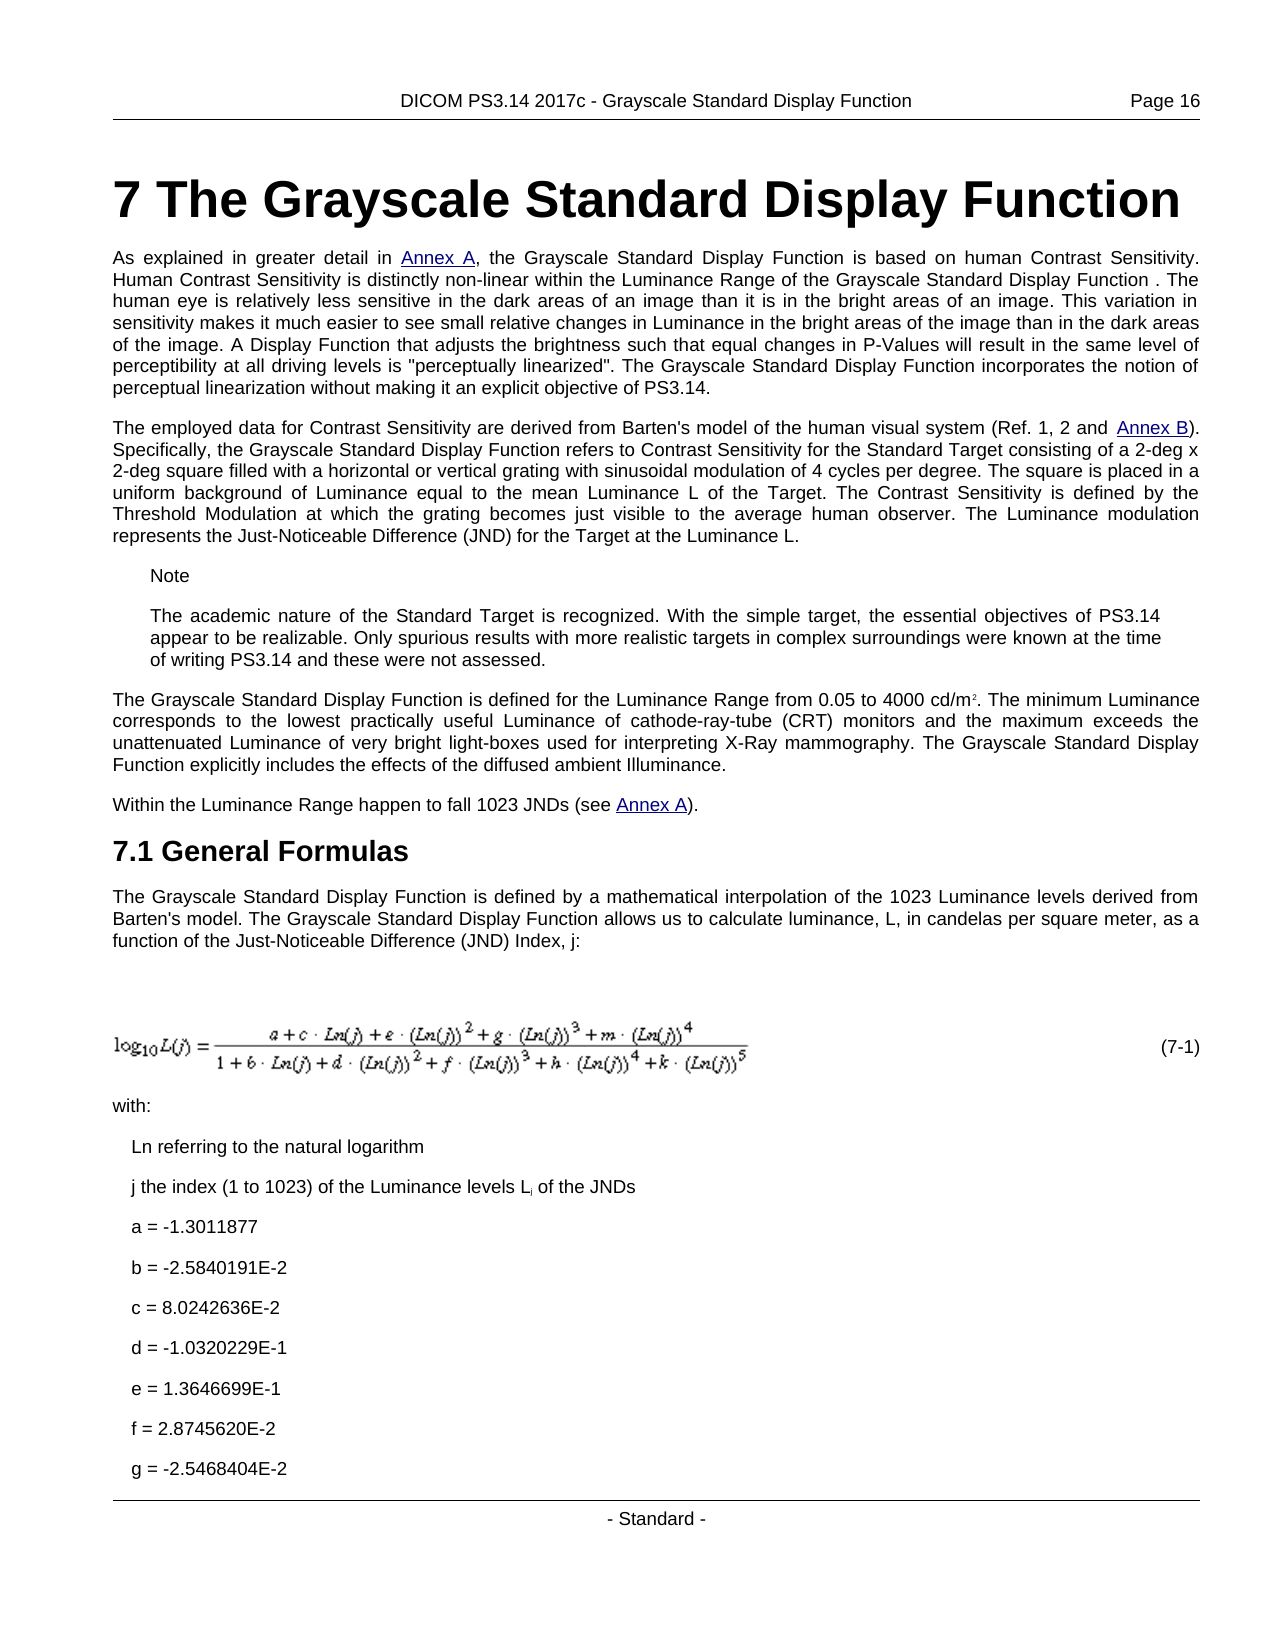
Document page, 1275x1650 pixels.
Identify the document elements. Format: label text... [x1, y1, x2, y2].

text The employed data for Contrast Sensitivity are derived from Barten's model of the human visual system (Ref. 1, 2 and Annex B). Specifically, the Grayscale Standard Display Function refers to Contrast Sensitivity for the Standard Target consisting of a 2-deg x 2-deg square filled with a horizontal or vertical grating with sinusoidal modulation of 4 cycles per degree. The square is placed in a uniform background of Luminance equal to the mean Luminance L of the Target. The Contrast Sensitivity is defined by the Threshold Modulation at which the grating becomes just visible to the average human observer. The Luminance modulation represents the Just-Noticeable Difference (JND) for the Target at the Luminance L. [112, 417, 1200, 546]
text Within the Luminance Range happen to fall 1023 JNDs (see Annex A). [112, 794, 1200, 815]
text 7.1 General Formulas [112, 834, 1200, 867]
text with: [112, 1095, 1200, 1117]
text a = -1.3011877 [131, 1216, 1200, 1238]
text b = -2.5840191E-2 [131, 1257, 1200, 1278]
picture [112, 1017, 752, 1077]
text j the index (1 to 1023) of the Luminance levels Lj of the JNDs [131, 1176, 1200, 1197]
text The academic nature of the Standard Target is recognized. With the simple target, the essential objectives of PS3.14 appear to be realizable. Only spurious results with more realistic targets in complex surroundings were known at the time of writing PS3.14 and these were not assessed. [150, 605, 1162, 670]
text Note [150, 565, 1162, 586]
table_header (7-1) [1132, 1017, 1200, 1077]
text g = -2.5468404E-2 [131, 1458, 1200, 1480]
text 7 The Grayscale Standard Display Function [112, 169, 1200, 228]
text f = 2.8745620E-2 [131, 1418, 1200, 1439]
text The Grayscale Standard Display Function is defined by a mathematical interpolation of the 1023 Luminance levels derived from Barten's model. The Grayscale Standard Display Function allows us to calculate luminance, L, in candelas per square meter, as a function of the Just-Noticeable Difference (JND) Index, j: [112, 886, 1200, 951]
text Ln referring to the natural logarithm [131, 1136, 1200, 1157]
text d = -1.0320229E-1 [131, 1337, 1200, 1359]
text c = 8.0242636E-2 [131, 1297, 1200, 1318]
text The Grayscale Standard Display Function is defined for the Luminance Range from 0.05 to 4000 cd/m2. The minimum Luminance corresponds to the lowest practically useful Luminance of cathode-ray-tube (CRT) monitors and the maximum exceeds the unattenuated Luminance of very bright light-boxes used for interpreting X-Ray mammography. The Grayscale Standard Display Function explicitly includes the effects of the diffused ambient Illuminance. [112, 689, 1200, 775]
table_header [752, 1017, 1132, 1077]
text As explained in greater detail in Annex A, the Grayscale Standard Display Function is based on human Contrast Sensitivity. Human Contrast Sensitivity is distinctly non-linear within the Luminance Range of the Grayscale Standard Display Function . The human eye is relatively less sensitive in the dark areas of an image than it is in the bright areas of an image. This variation in sensitivity makes it much easier to see small relative changes in Luminance in the bright areas of the image than in the dark areas of the image. A Display Function that adjusts the brightness such that equal changes in P-Values will result in the same level of perceptibility at all driving levels is "perceptually linearized". The Grayscale Standard Display Function incorporates the notion of perceptual linearization without making it an explicit objective of PS3.14. [112, 247, 1200, 398]
text e = 1.3646699E-1 [131, 1377, 1200, 1399]
